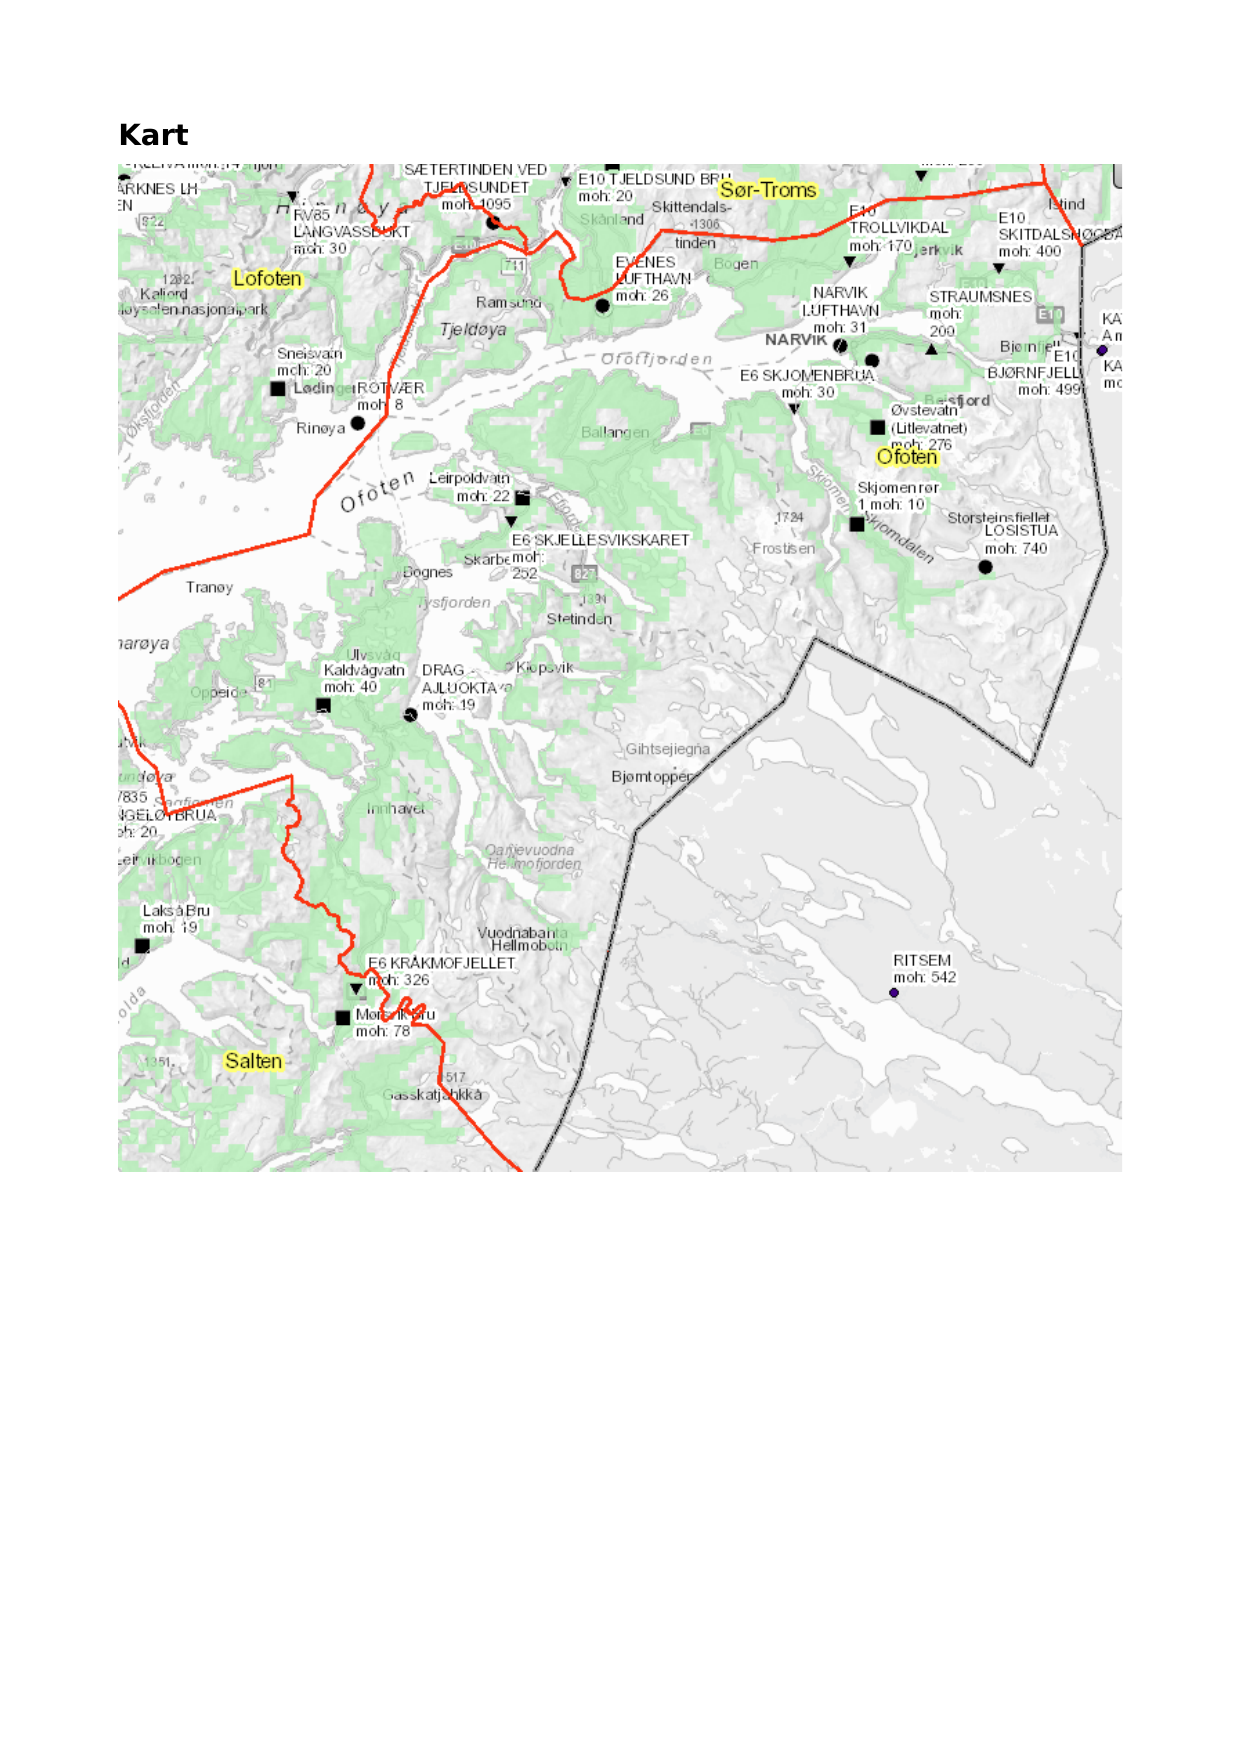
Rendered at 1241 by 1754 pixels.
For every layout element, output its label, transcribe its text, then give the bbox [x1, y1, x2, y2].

picture [118, 164, 1123, 1172]
subtitle Kart [118, 118, 1122, 152]
